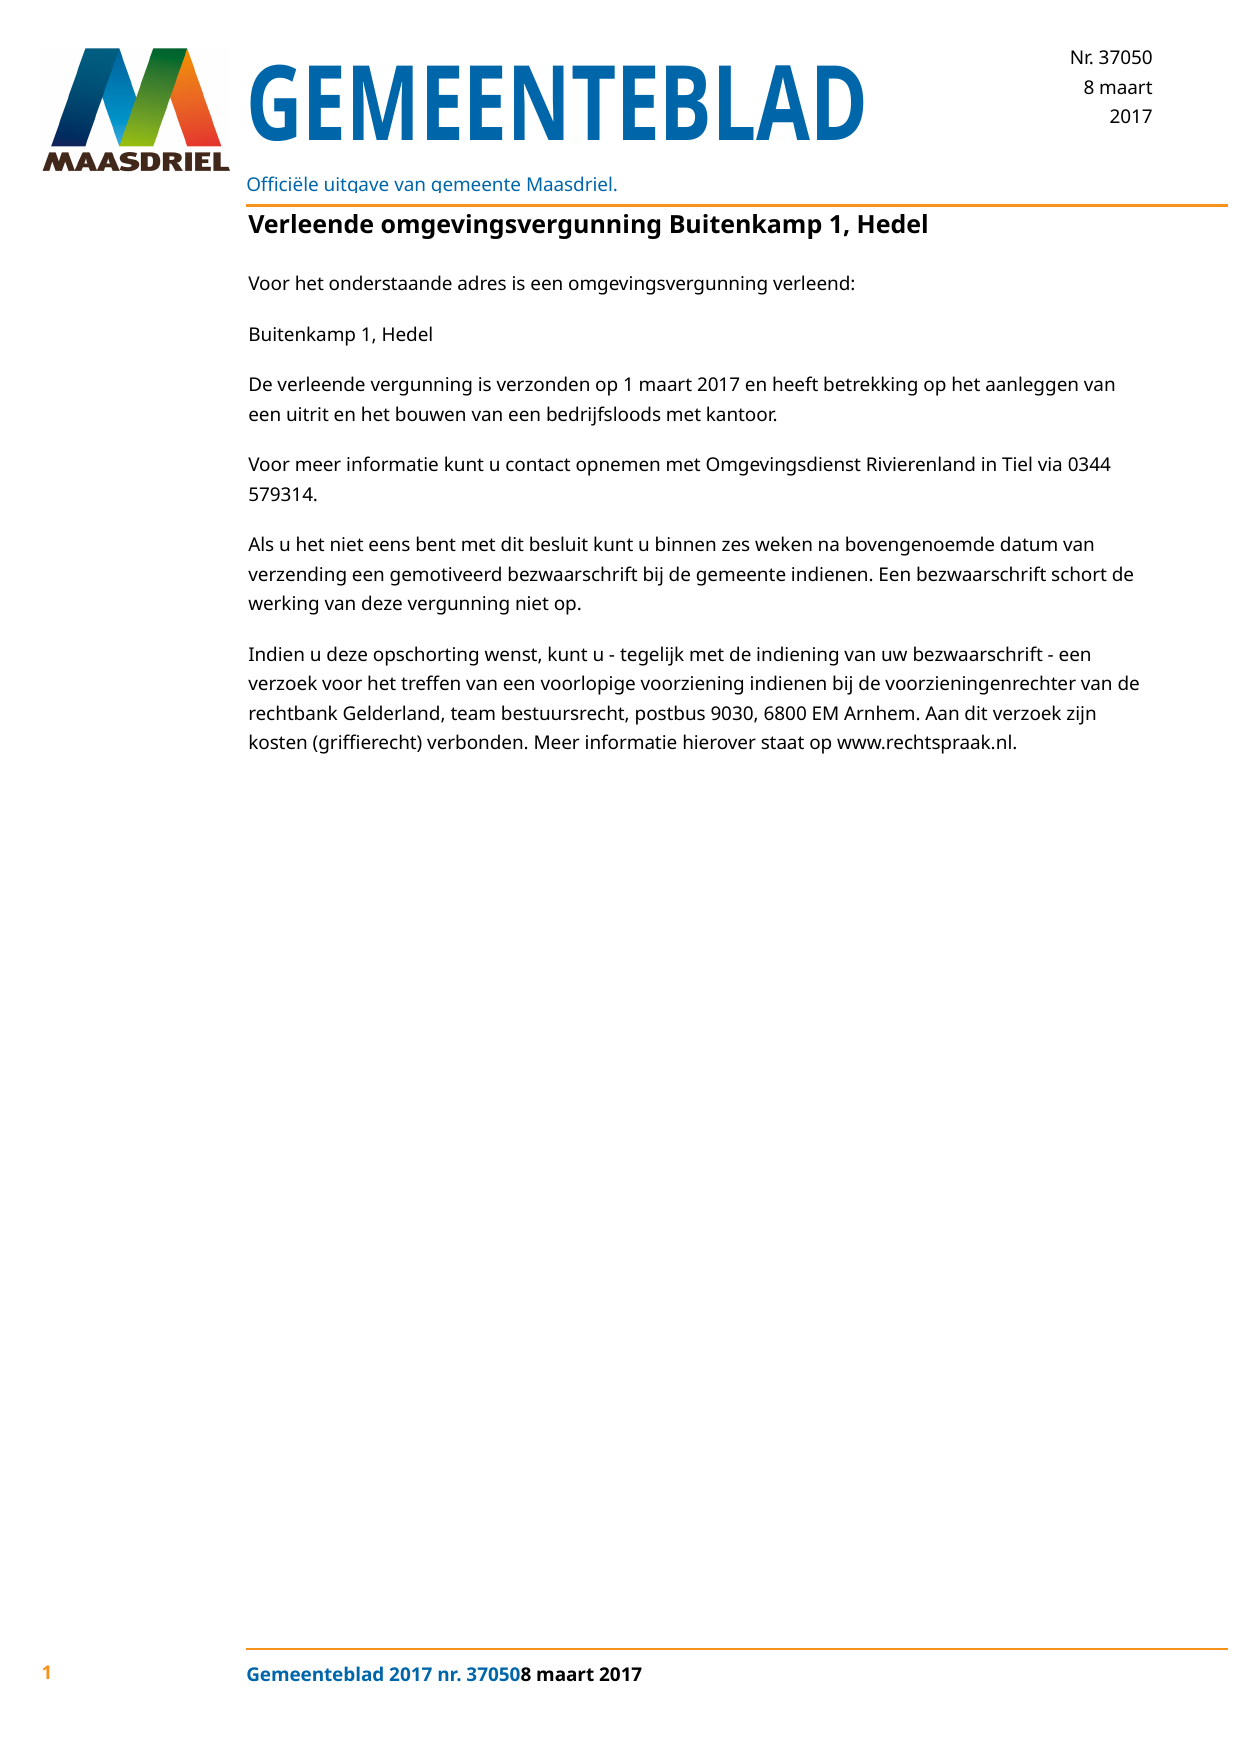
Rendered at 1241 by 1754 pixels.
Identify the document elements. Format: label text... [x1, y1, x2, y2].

text Voor meer informatie kunt u contact opnemen met Omgevingsdienst Rivierenland in Tiel via 0344 579314. [248, 451, 1152, 506]
text Indien u deze opschorting wenst, kunt u - tegelijk met de indiening van uw bezwaarschrift - een verzoek voor het treffen van een voorlopige voorziening indienen bij de voorzieningenrechter van de rechtbank Gelderland, team bestuursrecht, postbus 9030, 6800 EM Arnhem. Aan dit verzoek zijn kosten (griffierecht) verbonden. Meer informatie hierover staat op www.rechtspraak.nl. [248, 641, 1152, 755]
picture [41, 47, 231, 172]
text Voor het onderstaande adres is een omgevingsvergunning verleend: [248, 270, 1152, 296]
text Buitenkamp 1, Hedel [248, 321, 1152, 346]
text De verleende vergunning is verzonden op 1 maart 2017 en heeft betrekking op het aanleggen van een uitrit en het bouwen van een bedrijfsloods met kantoor. [248, 371, 1152, 426]
text Verleende omgevingsvergunning Buitenkamp 1, Hedel [248, 207, 1152, 241]
text Als u het niet eens bent met dit besluit kunt u binnen zes weken na bovengenoemde datum van verzending een gemotiveerd bezwaarschrift bij de gemeente indienen. Een bezwaarschrift schort de werking van deze vergunning niet op. [248, 531, 1152, 616]
